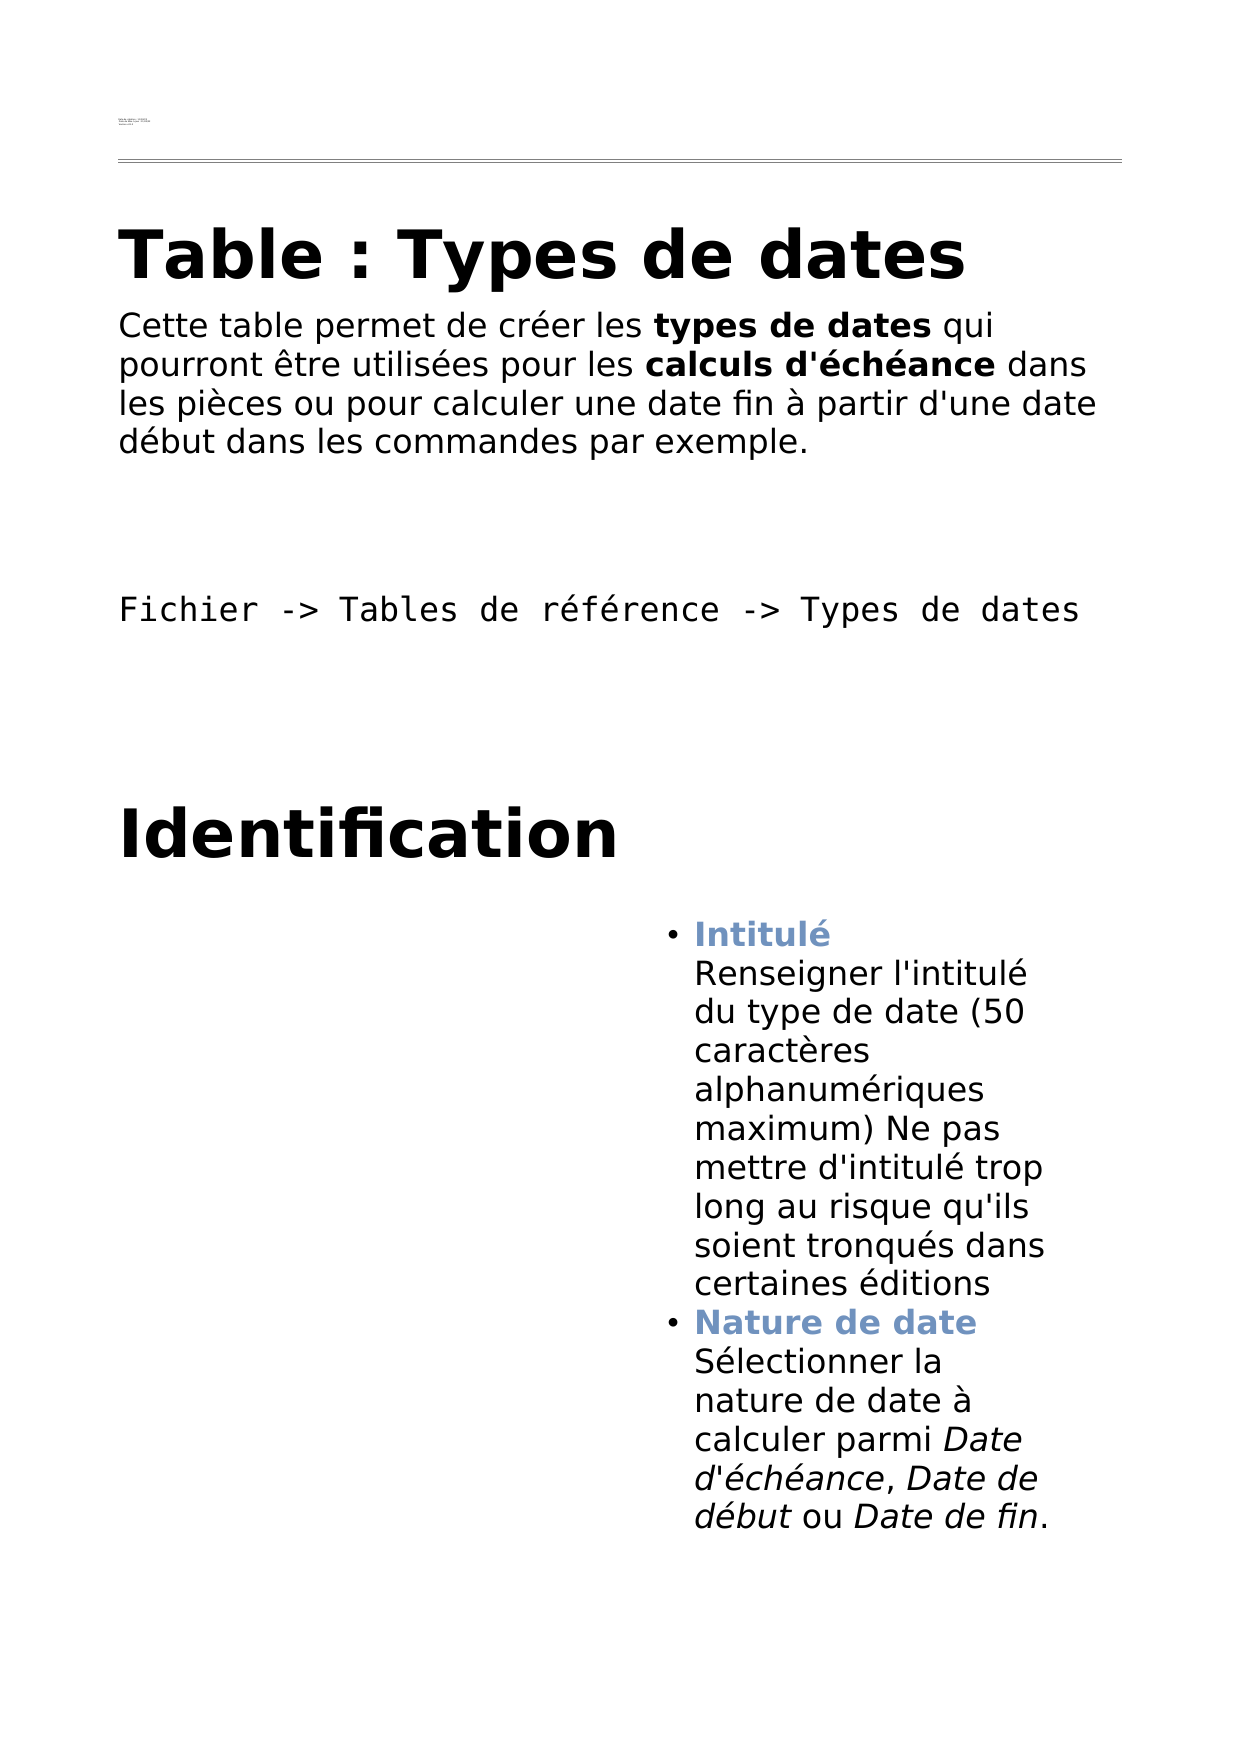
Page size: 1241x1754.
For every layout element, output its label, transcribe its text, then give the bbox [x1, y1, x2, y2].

text Date de création : 11/03/22 Date de Mise à Jour : 11/03/22 Version v21.0 [118, 118, 1122, 128]
text Fichier -> Tables de référence -> Types de dates [118, 591, 1122, 630]
text Cette table permet de créer les types de dates qui pourront être utilisées pour les calculs d'échéance dans les pièces ou pour calculer une date fin à partir d'une date début dans les commandes par exemple. [118, 306, 1122, 578]
table_header Intitulé Renseigner l'intitulé du type de date (50 caractères alphanumériques maximum) Ne pas mettre d'intitulé trop long au risque qu'ils soient tronqués dans certaines éditions Nature de date Sélectionner la nature de date à calculer parmi Date d'échéance, Date de début ou Date de fin. [620, 886, 1102, 1566]
subtitle Identification [118, 796, 1122, 873]
subtitle Table : Types de dates [118, 216, 1122, 294]
table_header [138, 886, 620, 1566]
